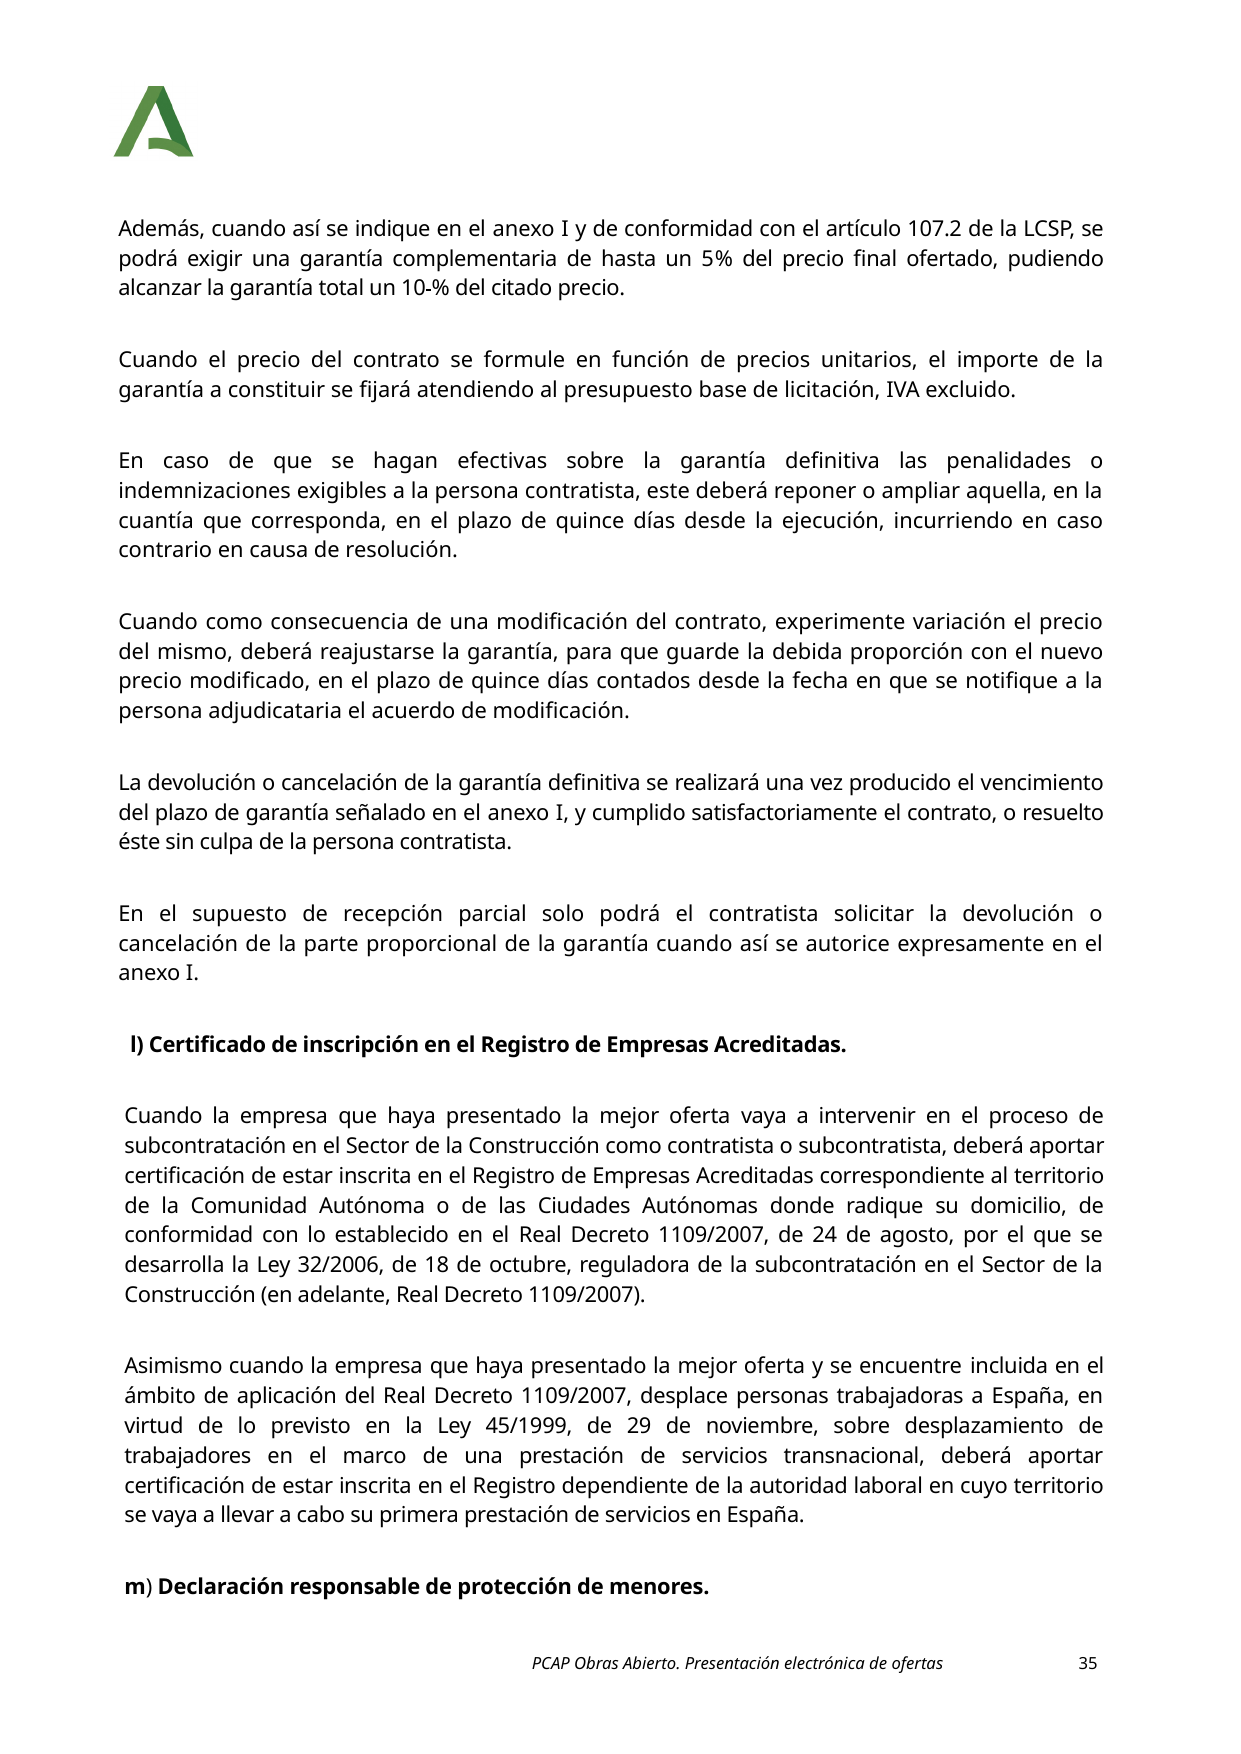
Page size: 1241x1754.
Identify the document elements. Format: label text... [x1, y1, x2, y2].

list l) Certificado de inscripción en el Registro de Empresas Acreditadas. [94, 1029, 1104, 1058]
picture [109, 81, 198, 161]
text Además, cuando así se indique en el anexo I y de conformidad con el artículo 107.2 de la LCSP, se podrá exigir una garantía complementaria de hasta un 5% del precio final ofertado, pudiendo alcanzar la garantía total un 10 % del citado precio. [118, 213, 1104, 302]
text Cuando como consecuencia de una modificación del contrato, experimente variación el precio del mismo, deberá reajustarse la garantía, para que guarde la debida proporción con el nuevo precio modificado, en el plazo de quince días contados desde la fecha en que se notifique a la persona adjudicataria el acuerdo de modificación. [118, 606, 1104, 725]
list Cuando la empresa que haya presentado la mejor oferta vaya a intervenir en el proceso de subcontratación en el Sector de la Construcción como contratista o subcontratista, deberá aportar certificación de estar inscrita en el Registro de Empresas Acreditadas correspondiente al territorio de la Comunidad Autónoma o de las Ciudades Autónomas donde radique su domicilio, de conformidad con lo establecido en el Real Decreto 1109/2007, de 24 de agosto, por el que se desarrolla la Ley 32/2006, de 18 de octubre, reguladora de la subcontratación en el Sector de la Construcción (en adelante, Real Decreto 1109/2007). [83, 1100, 1104, 1309]
list m) Declaración responsable de protección de menores. [83, 1571, 1104, 1601]
list Asimismo cuando la empresa que haya presentado la mejor oferta y se encuentre incluida en el ámbito de aplicación del Real Decreto 1109/2007, desplace personas trabajadoras a España, en virtud de lo previsto en la Ley 45/1999, de 29 de noviembre, sobre desplazamiento de trabajadores en el marco de una prestación de servicios transnacional, deberá aportar certificación de estar inscrita en el Registro dependiente de la autoridad laboral en cuyo territorio se vaya a llevar a cabo su primera prestación de servicios en España. [83, 1350, 1104, 1529]
text En el supuesto de recepción parcial solo podrá el contratista solicitar la devolución o cancelación de la parte proporcional de la garantía cuando así se autorice expresamente en el anexo I. [118, 898, 1104, 987]
text En caso de que se hagan efectivas sobre la garantía definitiva las penalidades o indemnizaciones exigibles a la persona contratista, este deberá reponer o ampliar aquella, en la cuantía que corresponda, en el plazo de quince días desde la ejecución, incurriendo en caso contrario en causa de resolución. [118, 445, 1104, 564]
text Cuando el precio del contrato se formule en función de precios unitarios, el importe de la garantía a constituir se fijará atendiendo al presupuesto base de licitación, IVA excluido. [118, 344, 1104, 403]
text La devolución o cancelación de la garantía definitiva se realizará una vez producido el vencimiento del plazo de garantía señalado en el anexo I, y cumplido satisfactoriamente el contrato, o resuelto éste sin culpa de la persona contratista. [118, 767, 1104, 856]
